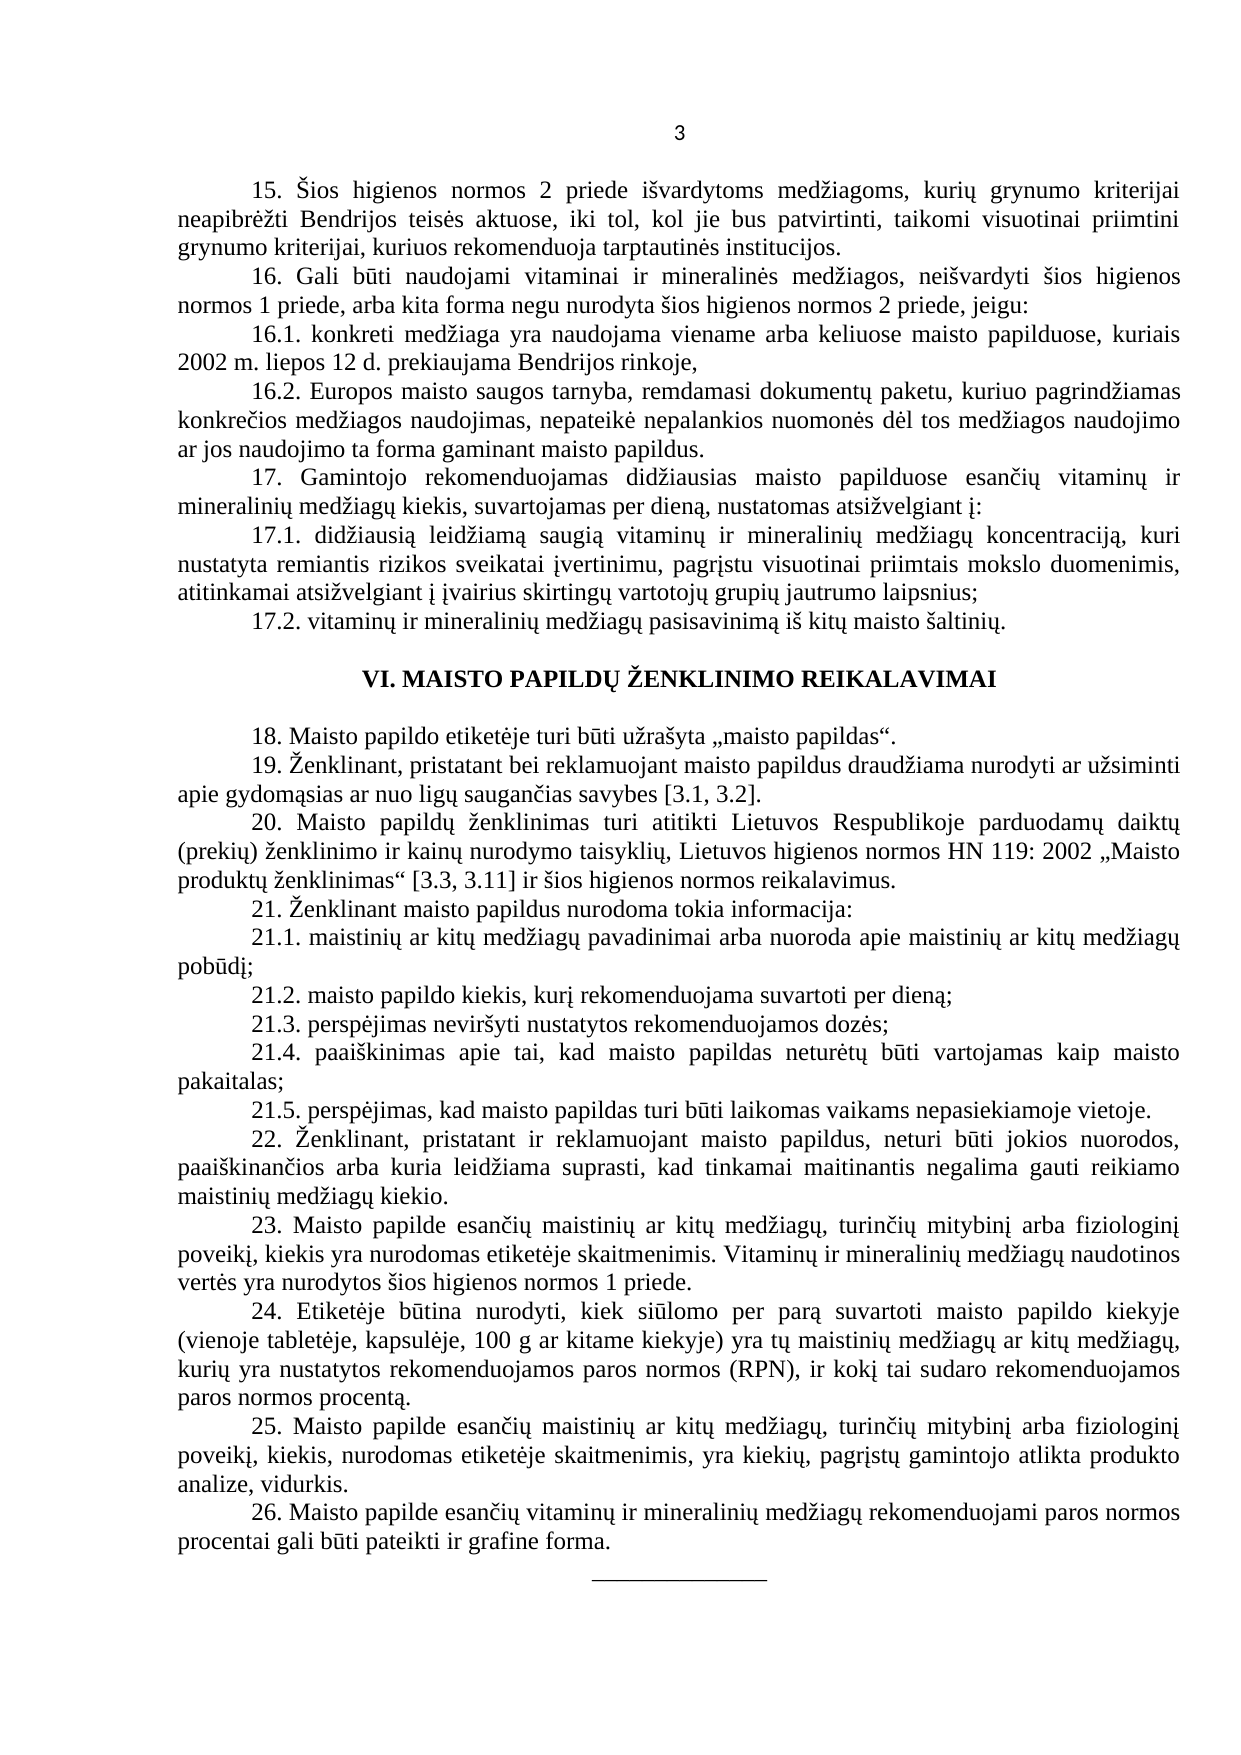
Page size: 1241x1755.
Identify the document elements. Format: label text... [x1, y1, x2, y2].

text 22. Ženklinant, pristatant ir reklamuojant maisto papildus, neturi būti jokios nuorodos, paaiškinančios arba kuria leidžiama suprasti, kad tinkamai maitinantis negalima gauti reikiamo maistinių medžiagų kiekio. [177, 1124, 1181, 1210]
text ______________ [177, 1555, 1181, 1584]
text 18. Maisto papildo etiketėje turi būti užrašyta „maisto papildas“. [177, 721, 1181, 750]
text 17.2. vitaminų ir mineralinių medžiagų pasisavinimą iš kitų maisto šaltinių. [177, 606, 1181, 635]
text 16. Gali būti naudojami vitaminai ir mineralinės medžiagos, neišvardyti šios higienos normos 1 priede, arba kita forma negu nurodyta šios higienos normos 2 priede, jeigu: [177, 261, 1181, 319]
text 25. Maisto papilde esančių maistinių ar kitų medžiagų, turinčių mitybinį arba fiziologinį poveikį, kiekis, nurodomas etiketėje skaitmenimis, yra kiekių, pagrįstų gamintojo atlikta produkto analize, vidurkis. [177, 1411, 1181, 1497]
text 17. Gamintojo rekomenduojamas didžiausias maisto papilduose esančių vitaminų ir mineralinių medžiagų kiekis, suvartojamas per dieną, nustatomas atsižvelgiant į: [177, 462, 1181, 520]
text 16.1. konkreti medžiaga yra naudojama viename arba keliuose maisto papilduose, kuriais 2002 m. liepos 12 d. prekiaujama Bendrijos rinkoje, [177, 319, 1181, 376]
text 24. Etiketėje būtina nurodyti, kiek siūlomo per parą suvartoti maisto papildo kiekyje (vienoje tabletėje, kapsulėje, 100 g ar kitame kiekyje) yra tų maistinių medžiagų ar kitų medžiagų, kurių yra nustatytos rekomenduojamos paros normos (RPN), ir kokį tai sudaro rekomenduojamos paros normos procentą. [177, 1296, 1181, 1411]
text 21. Ženklinant maisto papildus nurodoma tokia informacija: [177, 894, 1181, 922]
text VI. MAISTO PAPILDŲ ŽENKLINIMO REIKALAVIMAI [177, 664, 1181, 692]
text 21.2. maisto papildo kiekis, kurį rekomenduojama suvartoti per dieną; [177, 980, 1181, 1009]
text 23. Maisto papilde esančių maistinių ar kitų medžiagų, turinčių mitybinį arba fiziologinį poveikį, kiekis yra nurodomas etiketėje skaitmenimis. Vitaminų ir mineralinių medžiagų naudotinos vertės yra nurodytos šios higienos normos 1 priede. [177, 1210, 1181, 1296]
text 21.4. paaiškinimas apie tai, kad maisto papildas neturėtų būti vartojamas kaip maisto pakaitalas; [177, 1037, 1181, 1095]
text 17.1. didžiausią leidžiamą saugią vitaminų ir mineralinių medžiagų koncentraciją, kuri nustatyta remiantis rizikos sveikatai įvertinimu, pagrįstu visuotinai priimtais mokslo duomenimis, atitinkamai atsižvelgiant į įvairius skirtingų vartotojų grupių jautrumo laipsnius; [177, 520, 1181, 606]
text 21.5. perspėjimas, kad maisto papildas turi būti laikomas vaikams nepasiekiamoje vietoje. [177, 1095, 1181, 1124]
text 21.1. maistinių ar kitų medžiagų pavadinimai arba nuoroda apie maistinių ar kitų medžiagų pobūdį; [177, 922, 1181, 980]
text 19. Ženklinant, pristatant bei reklamuojant maisto papildus draudžiama nurodyti ar užsiminti apie gydomąsias ar nuo ligų saugančias savybes [3.1, 3.2]. [177, 750, 1181, 807]
text 26. Maisto papilde esančių vitaminų ir mineralinių medžiagų rekomenduojami paros normos procentai gali būti pateikti ir grafine forma. [177, 1497, 1181, 1555]
text 21.3. perspėjimas neviršyti nustatytos rekomenduojamos dozės; [177, 1009, 1181, 1037]
text 15. Šios higienos normos 2 priede išvardytoms medžiagoms, kurių grynumo kriterijai neapibrėžti Bendrijos teisės aktuose, iki tol, kol jie bus patvirtinti, taikomi visuotinai priimtini grynumo kriterijai, kuriuos rekomenduoja tarptautinės institucijos. [177, 175, 1181, 261]
text 20. Maisto papildų ženklinimas turi atitikti Lietuvos Respublikoje parduodamų daiktų (prekių) ženklinimo ir kainų nurodymo taisyklių, Lietuvos higienos normos HN 119: 2002 „Maisto produktų ženklinimas“ [3.3, 3.11] ir šios higienos normos reikalavimus. [177, 807, 1181, 894]
text 16.2. Europos maisto saugos tarnyba, remdamasi dokumentų paketu, kuriuo pagrindžiamas konkrečios medžiagos naudojimas, nepateikė nepalankios nuomonės dėl tos medžiagos naudojimo ar jos naudojimo ta forma gaminant maisto papildus. [177, 376, 1181, 462]
